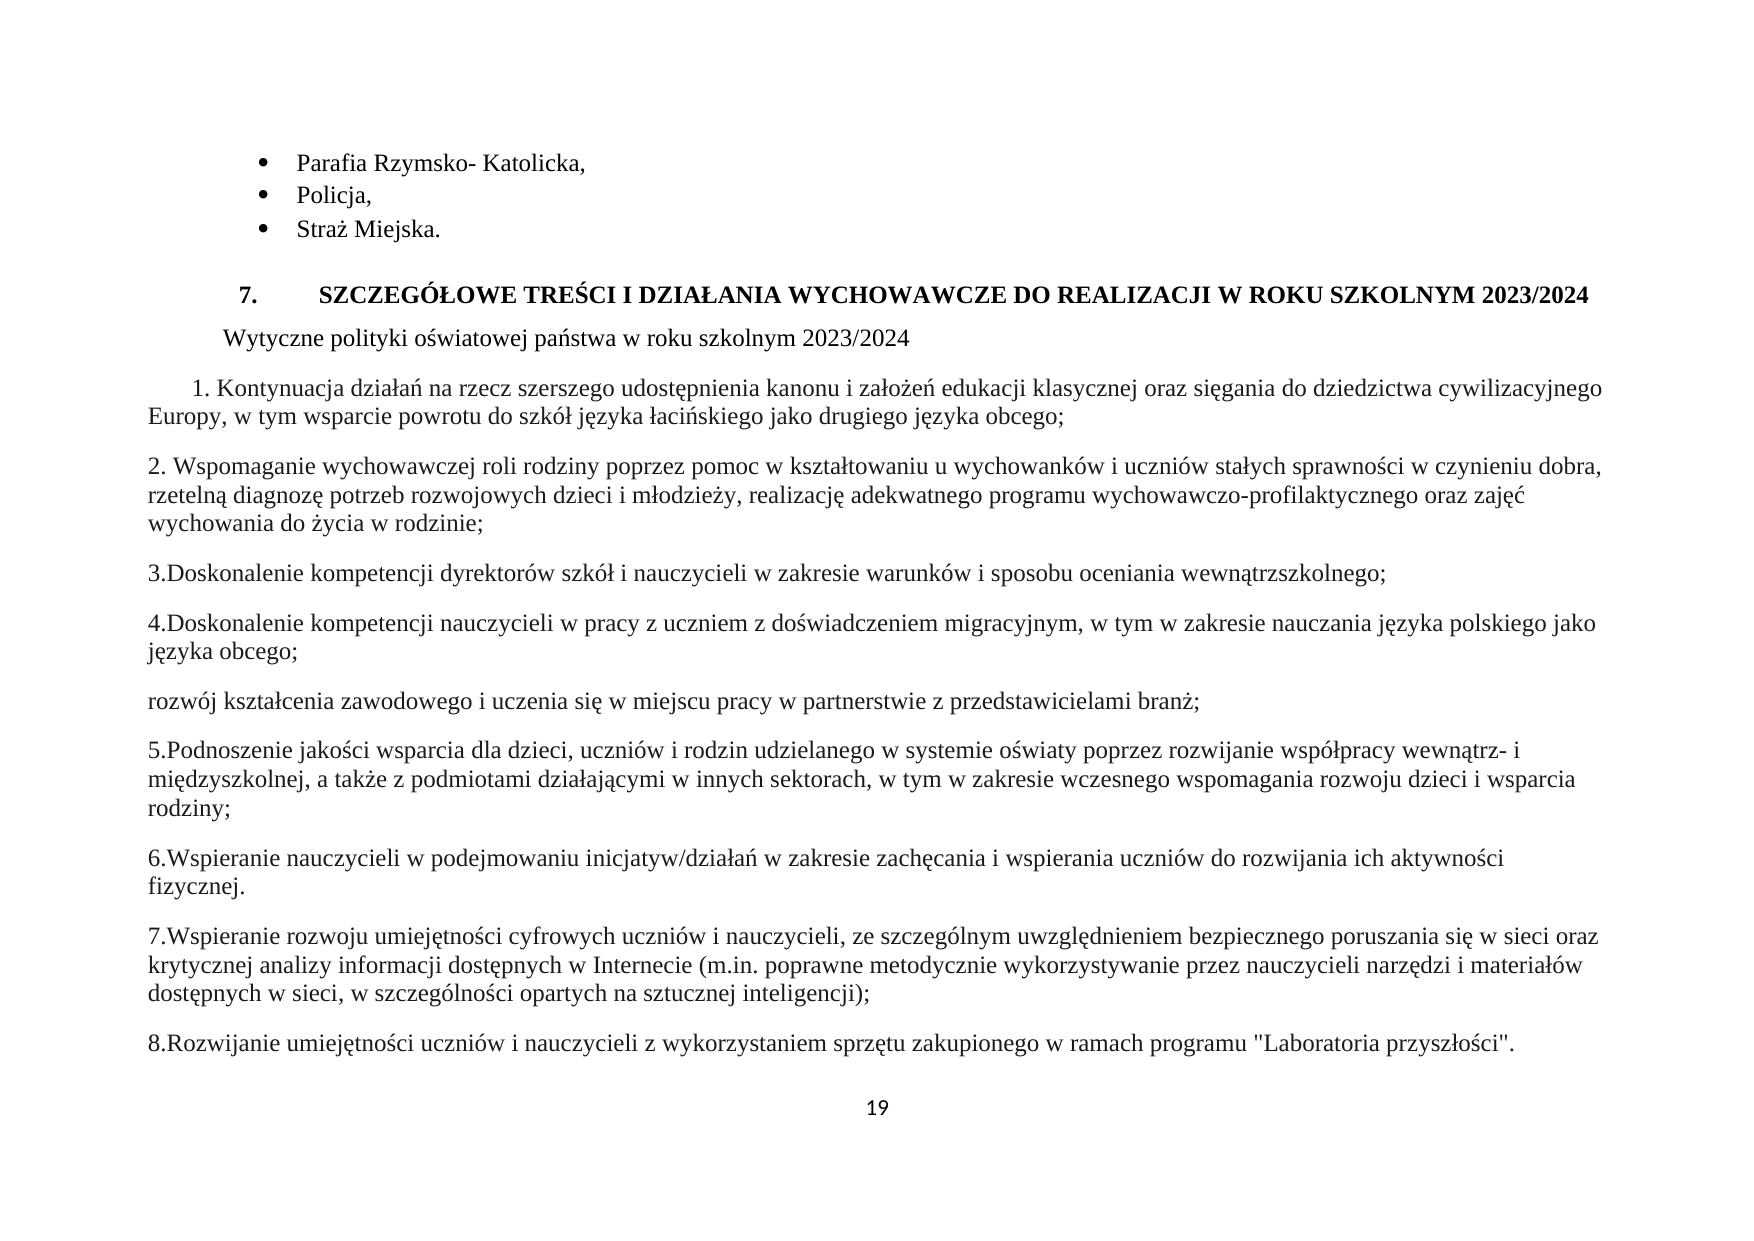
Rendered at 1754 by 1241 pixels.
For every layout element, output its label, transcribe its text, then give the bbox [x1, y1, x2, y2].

list Policja, [259, 181, 1606, 209]
text 6.Wspieranie nauczycieli w podejmowaniu inicjatyw/działań w zakresie zachęcania i wspierania uczniów do rozwijania ich aktywności fizycznej. [148, 843, 1606, 900]
list Parafia Rzymsko- Katolicka, [259, 148, 1606, 176]
text 1. Kontynuacja działań na rzecz szerszego udostępnienia kanonu i założeń edukacji klasycznej oraz sięgania do dziedzictwa cywilizacyjnego Europy, w tym wsparcie powrotu do szkół języka łacińskiego jako drugiego języka obcego; [148, 373, 1606, 430]
text 7.Wspieranie rozwoju umiejętności cyfrowych uczniów i nauczycieli, ze szczególnym uwzględnieniem bezpiecznego poruszania się w sieci oraz krytycznej analizy informacji dostępnych w Internecie (m.in. poprawne metodycznie wykorzystywanie przez nauczycieli narzędzi i materiałów dostępnych w sieci, w szczególności opartych na sztucznej inteligencji); [148, 921, 1606, 1007]
text rozwój kształcenia zawodowego i uczenia się w miejscu pracy w partnerstwie z przedstawicielami branż; [148, 686, 1606, 715]
text 8.Rozwijanie umiejętności uczniów i nauczycieli z wykorzystaniem sprzętu zakupionego w ramach programu "Laboratoria przyszłości". [148, 1028, 1606, 1057]
list Straż Miejska. [259, 214, 1606, 242]
list SZCZEGÓŁOWE TREŚCI I DZIAŁANIA WYCHOWAWCZE DO REALIZACJI W ROKU SZKOLNYM 2023/2024 [221, 280, 1606, 308]
text 5.Podnoszenie jakości wsparcia dla dzieci, uczniów i rodzin udzielanego w systemie oświaty poprzez rozwijanie współpracy wewnątrz- i międzyszkolnej, a także z podmiotami działającymi w innych sektorach, w tym w zakresie wczesnego wspomagania rozwoju dzieci i wsparcia rodziny; [148, 736, 1606, 822]
text 2. Wspomaganie wychowawczej roli rodziny poprzez pomoc w kształtowaniu u wychowanków i uczniów stałych sprawności w czynieniu dobra, rzetelną diagnozę potrzeb rozwojowych dzieci i młodzieży, realizację adekwatnego programu wychowawczo-profilaktycznego oraz zajęć wychowania do życia w rodzinie; [148, 451, 1606, 537]
text 4.Doskonalenie kompetencji nauczycieli w pracy z uczniem z doświadczeniem migracyjnym, w tym w zakresie nauczania języka polskiego jako języka obcego; [148, 608, 1606, 665]
text 3.Doskonalenie kompetencji dyrektorów szkół i nauczycieli w zakresie warunków i sposobu oceniania wewnątrzszkolnego; [148, 558, 1606, 587]
text Wytyczne polityki oświatowej państwa w roku szkolnym 2023/2024 [223, 323, 1606, 352]
